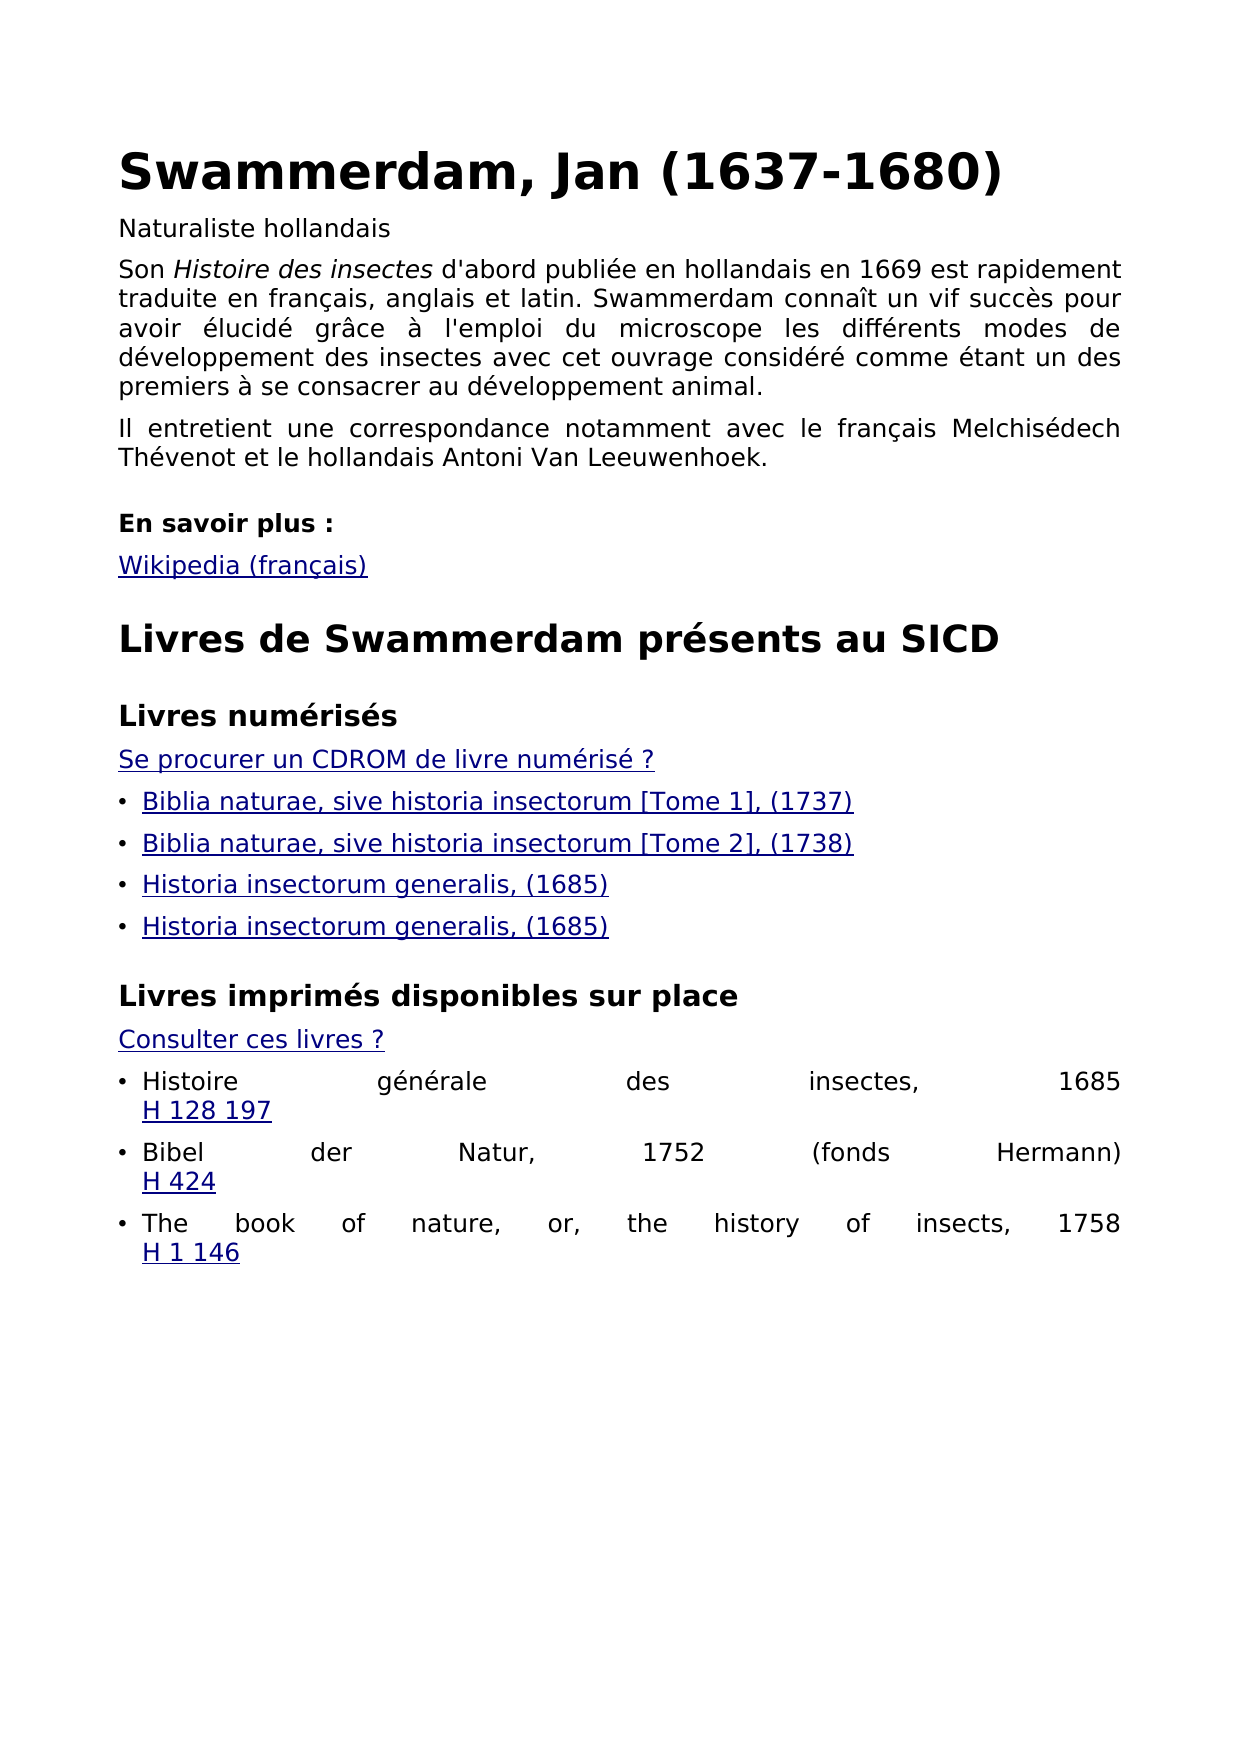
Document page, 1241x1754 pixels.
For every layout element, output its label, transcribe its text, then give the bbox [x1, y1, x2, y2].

list Bibel der Natur, 1752 (fonds Hermann) H 424 [118, 1138, 1122, 1196]
text Il entretient une correspondance notamment avec le français Melchisédech Thévenot et le hollandais Antoni Van Leeuwenhoek. [118, 414, 1122, 472]
list Historia insectorum generalis, (1685) [118, 871, 1122, 900]
subtitle En savoir plus : [118, 510, 1122, 539]
list Histoire générale des insectes, 1685 H 128 197 [118, 1067, 1122, 1125]
text Wikipedia (français) [118, 551, 1122, 581]
subtitle Livres de Swammerdam présents au SICD [118, 618, 1122, 662]
text Se procurer un CDROM de livre numérisé ? [118, 746, 1122, 775]
text Son Histoire des insectes d'abord publiée en hollandais en 1669 est rapidement traduite en français, anglais et latin. Swammerdam connaît un vif succès pour avoir élucidé grâce à l'emploi du microscope les différents modes de développement des insectes avec cet ouvrage considéré comme étant un des premiers à se consacrer au développement animal. [118, 256, 1122, 401]
list The book of nature, or, the history of insects, 1758 H 1 146 [118, 1209, 1122, 1267]
text Naturaliste hollandais [118, 214, 1122, 243]
subtitle Livres imprimés disponibles sur place [118, 979, 1122, 1013]
list Biblia naturae, sive historia insectorum [Tome 2], (1738) [118, 829, 1122, 858]
list Historia insectorum generalis, (1685) [118, 912, 1122, 941]
list Biblia naturae, sive historia insectorum [Tome 1], (1737) [118, 787, 1122, 816]
subtitle Livres numérisés [118, 699, 1122, 733]
text Consulter ces livres ? [118, 1025, 1122, 1054]
subtitle Swammerdam, Jan (1637-1680) [118, 143, 1122, 201]
